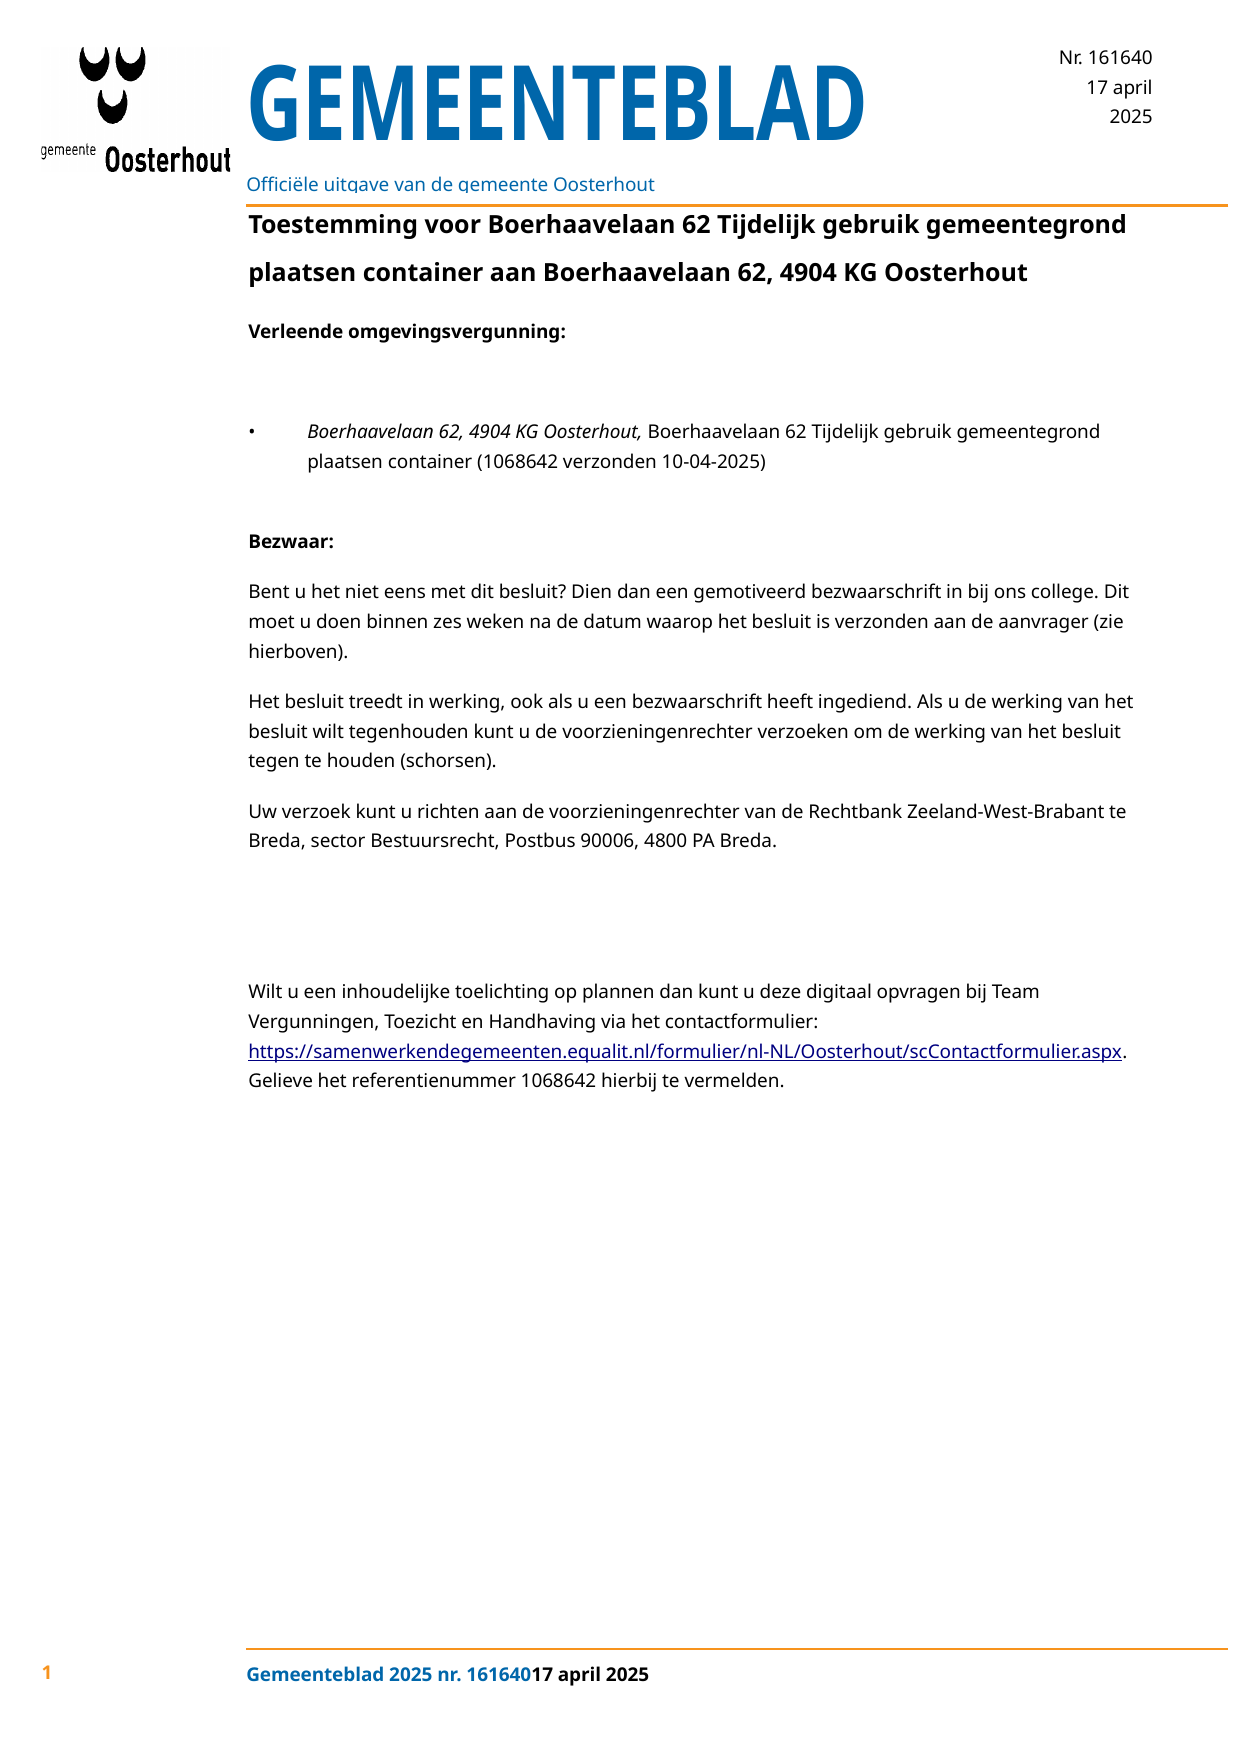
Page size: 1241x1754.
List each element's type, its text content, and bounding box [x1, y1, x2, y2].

text Wilt u een inhoudelijke toelichting op plannen dan kunt u deze digitaal opvragen bij Team Vergunningen, Toezicht en Handhaving via het contactformulier: https://samenwerkendegemeenten.equalit.nl/formulier/nl-NL/Oosterhout/scContactformulier.aspx. Gelieve het referentienummer 1068642 hierbij te vermelden. [248, 979, 1152, 1093]
text Verleende omgevingsvergunning: [248, 318, 1152, 344]
text Bezwaar: [248, 528, 1152, 554]
text Toestemming voor Boerhaavelaan 62 Tijdelijk gebruik gemeentegrond plaatsen container aan Boerhaavelaan 62, 4904 KG Oosterhout [248, 207, 1152, 288]
text Uw verzoek kunt u richten aan de voorzieningenrechter van de Rechtbank Zeeland-West-Brabant te Breda, sector Bestuursrecht, Postbus 90006, 4800 PA Breda. [248, 798, 1152, 853]
picture [41, 47, 231, 172]
list Boerhaavelaan 62, 4904 KG Oosterhout, Boerhaavelaan 62 Tijdelijk gebruik gemeentegrond plaatsen container (1068642 verzonden 10-04-2025) [248, 419, 1152, 474]
text Bent u het niet eens met dit besluit? Dien dan een gemotiveerd bezwaarschrift in bij ons college. Dit moet u doen binnen zes weken na de datum waarop het besluit is verzonden aan de aanvrager (zie hierboven). [248, 579, 1152, 664]
text Het besluit treedt in werking, ook als u een bezwaarschrift heeft ingediend. Als u de werking van het besluit wilt tegenhouden kunt u de voorzieningenrechter verzoeken om de werking van het besluit tegen te houden (schorsen). [248, 688, 1152, 773]
